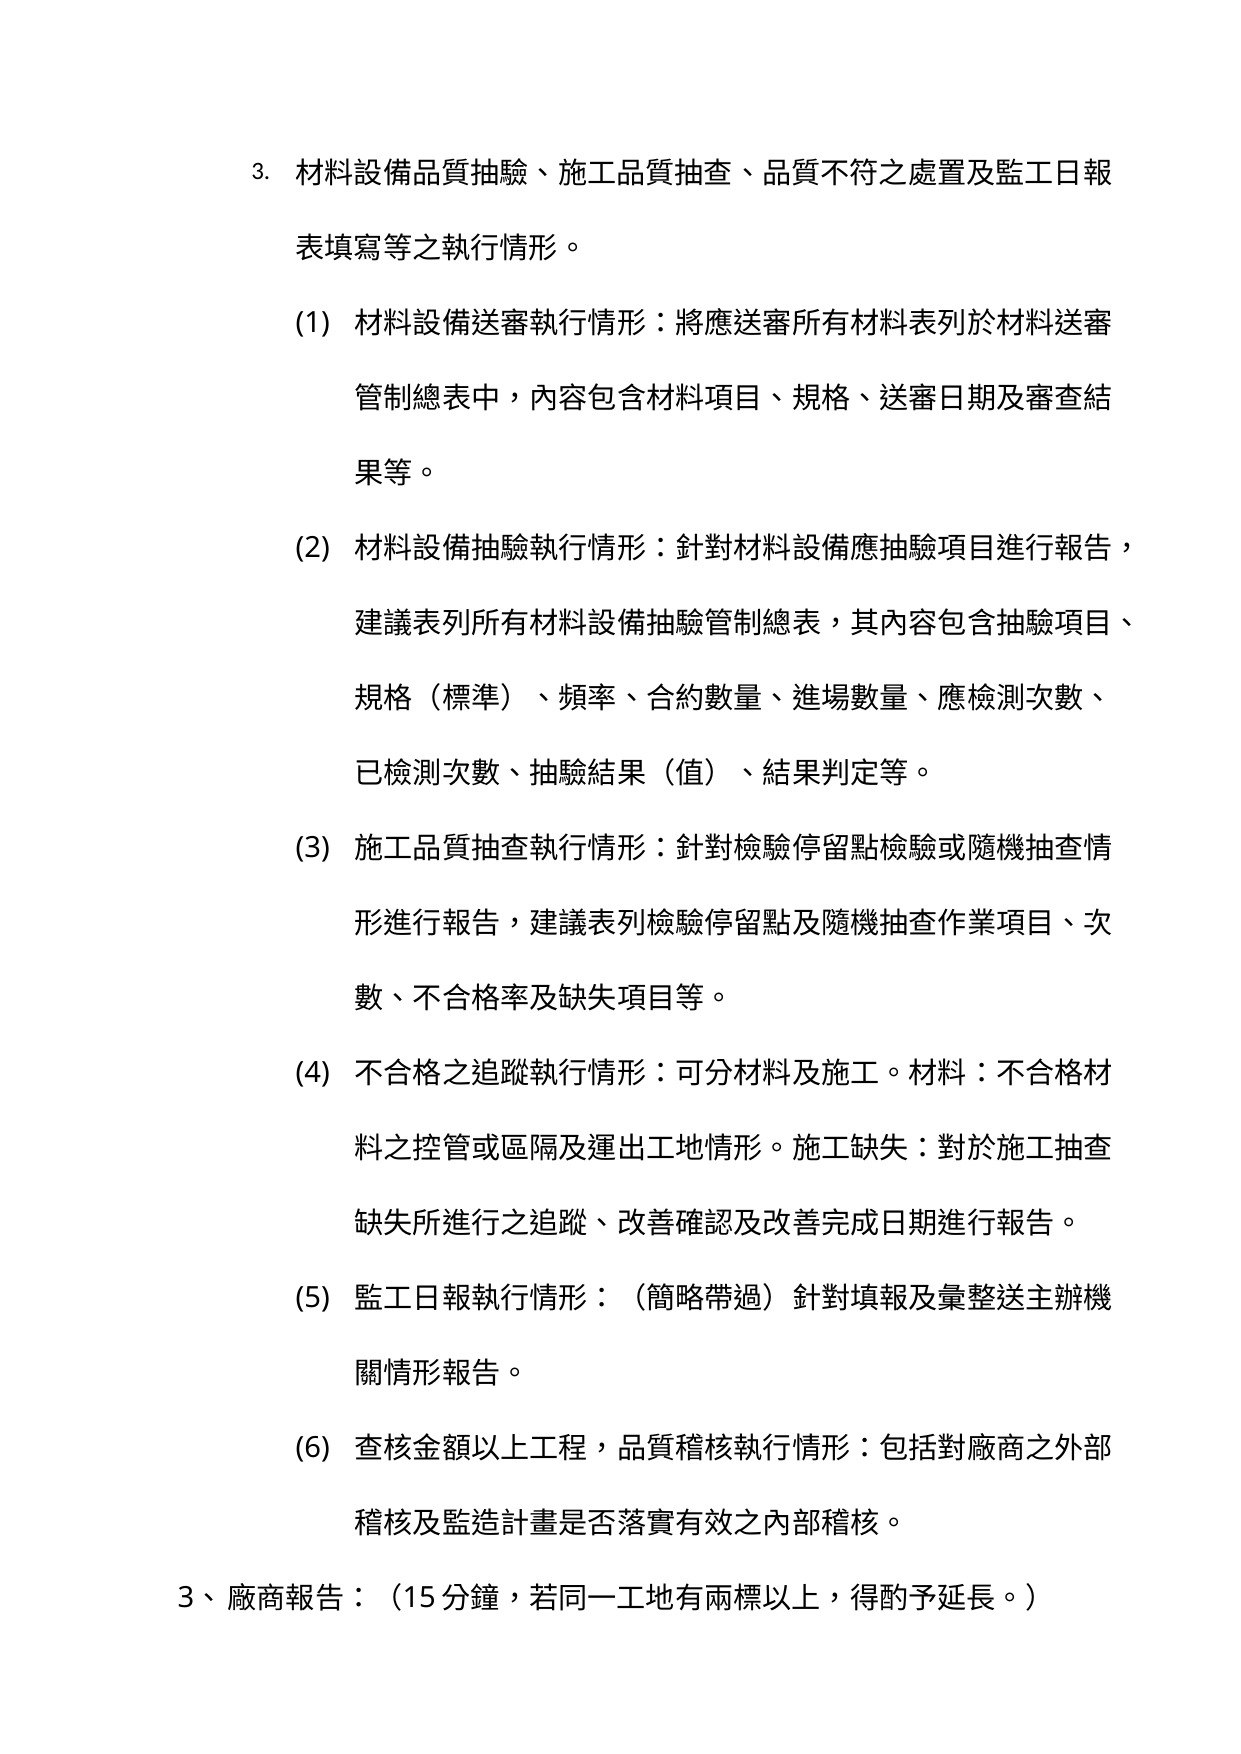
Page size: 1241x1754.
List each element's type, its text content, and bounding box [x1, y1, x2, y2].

list 材料設備品質抽驗、施工品質抽查、品質不符之處置及監工日報表填寫等之執行情形。 [251, 127, 1122, 277]
list 廠商報告：（15分鐘，若同一工地有兩標以上，得酌予延長。） [177, 1552, 1122, 1627]
list 不合格之追蹤執行情形：可分材料及施工。材料：不合格材料之控管或區隔及運出工地情形。施工缺失：對於施工抽查缺失所進行之追蹤、改善確認及改善完成日期進行報告。 [295, 1027, 1122, 1252]
list 施工品質抽查執行情形：針對檢驗停留點檢驗或隨機抽查情形進行報告，建議表列檢驗停留點及隨機抽查作業項目、次數、不合格率及缺失項目等。 [295, 802, 1122, 1027]
list 材料設備送審執行情形：將應送審所有材料表列於材料送審管制總表中，內容包含材料項目、規格、送審日期及審查結果等。 [295, 277, 1122, 502]
list 查核金額以上工程，品質稽核執行情形：包括對廠商之外部稽核及監造計畫是否落實有效之內部稽核。 [295, 1402, 1122, 1552]
list 監工日報執行情形：（簡略帶過）針對填報及彙整送主辦機關情形報告。 [295, 1252, 1122, 1402]
list 材料設備抽驗執行情形：針對材料設備應抽驗項目進行報告，建議表列所有材料設備抽驗管制總表，其內容包含抽驗項目、規格（標準）、頻率、合約數量、進場數量、應檢測次數、已檢測次數、抽驗結果（值）、結果判定等。 [295, 502, 1122, 802]
